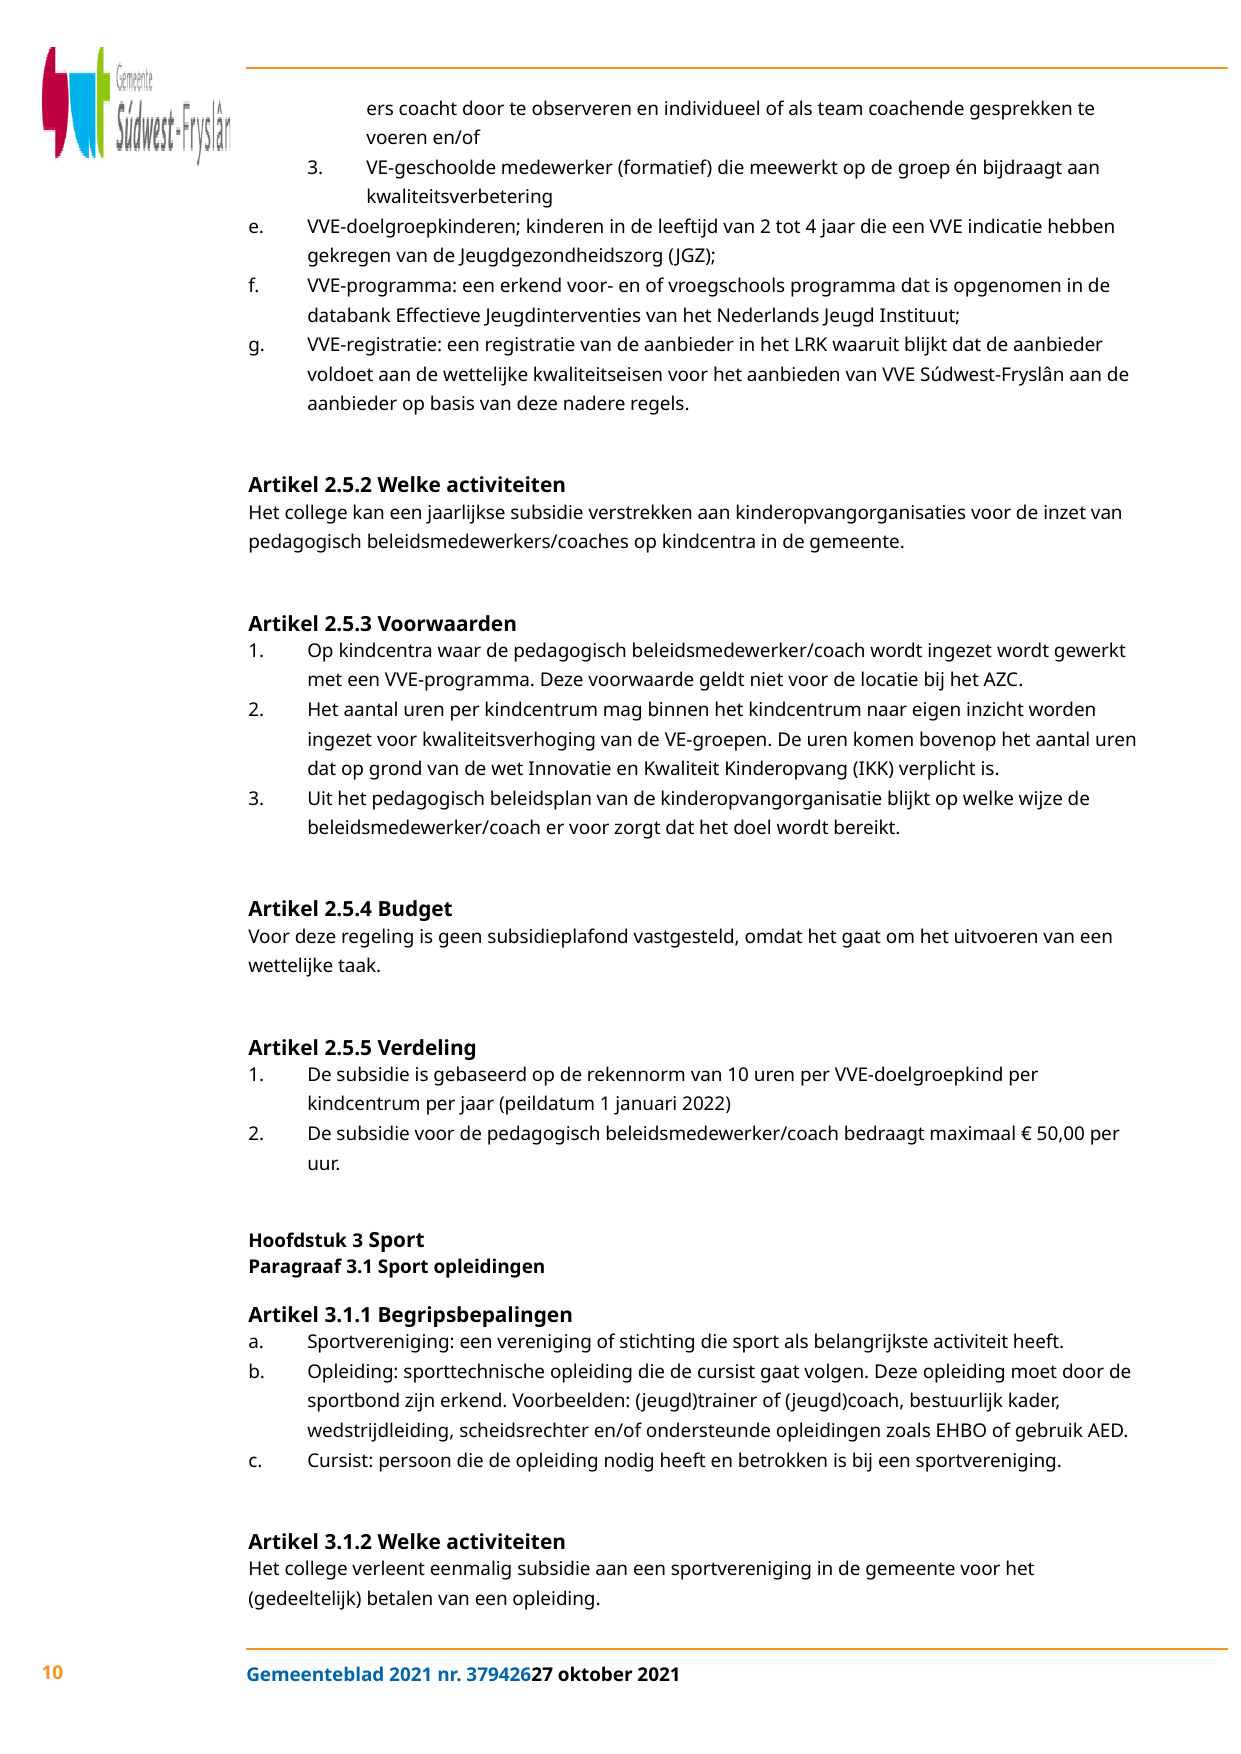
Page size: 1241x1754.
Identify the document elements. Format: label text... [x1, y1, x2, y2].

text Artikel 2.5.4 Budget [248, 894, 1152, 923]
list Opleiding: sporttechnische opleiding die de cursist gaat volgen. Deze opleiding moet door de sportbond zijn erkend. Voorbeelden: (jeugd)trainer of (jeugd)coach, bestuurlijk kader, wedstrijdleiding, scheidsrechter en/of ondersteunde opleidingen zoals EHBO of gebruik AED. [248, 1358, 1152, 1443]
text Paragraaf 3.1 Sport opleidingen [248, 1253, 1152, 1279]
list De subsidie is gebaseerd op de rekennorm van 10 uren per VVE-doelgroepkind per kindcentrum per jaar (peildatum 1 januari 2022) [248, 1061, 1152, 1116]
list De subsidie voor de pedagogisch beleidsmedewerker/coach bedraagt maximaal € 50,00 per uur. [248, 1120, 1152, 1176]
list VVE-doelgroepkinderen; kinderen in de leeftijd van 2 tot 4 jaar die een VVE indicatie hebben gekregen van de Jeugdgezondheidszorg (JGZ); [248, 213, 1152, 268]
list Uit het pedagogisch beleidsplan van de kinderopvangorganisatie blijkt op welke wijze de beleidsmedewerker/coach er voor zorgt dat het doel wordt bereikt. [248, 785, 1152, 840]
text Artikel 2.5.5 Verdeling [248, 1033, 1152, 1061]
list VVE-programma: een erkend voor- en of vroegschools programma dat is opgenomen in de databank Effectieve Jeugdinterventies van het Nederlands Jeugd Instituut; [248, 272, 1152, 328]
list VE-geschoolde medewerker (formatief) die meewerkt op de groep én bijdraagt aan kwaliteitsverbetering [307, 154, 1152, 209]
text Het college kan een jaarlijkse subsidie verstrekken aan kinderopvangorganisaties voor de inzet van pedagogisch beleidsmedewerkers/coaches op kindcentra in de gemeente. [248, 499, 1152, 554]
picture [41, 47, 231, 172]
text Voor deze regeling is geen subsidieplafond vastgesteld, omdat het gaat om het uitvoeren van een wettelijke taak. [248, 923, 1152, 978]
text Artikel 3.1.1 Begripsbepalingen [248, 1300, 1152, 1328]
text Artikel 2.5.3 Voorwaarden [248, 609, 1152, 637]
list Cursist: persoon die de opleiding nodig heeft en betrokken is bij een sportvereniging. [248, 1447, 1152, 1472]
list Sportvereniging: een vereniging of stichting die sport als belangrijkste activiteit heeft. [248, 1328, 1152, 1354]
list Het aantal uren per kindcentrum mag binnen het kindcentrum naar eigen inzicht worden ingezet voor kwaliteitsverhoging van de VE-groepen. De uren komen bovenop het aantal uren dat op grond van de wet Innovatie en Kwaliteit Kinderopvang (IKK) verplicht is. [248, 696, 1152, 781]
text Artikel 3.1.2 Welke activiteiten [248, 1527, 1152, 1555]
list VVE-registratie: een registratie van de aanbieder in het LRK waaruit blijkt dat de aanbieder voldoet aan de wettelijke kwaliteitseisen voor het aanbieden van VVE Súdwest-Fryslân aan de aanbieder op basis van deze nadere regels. [248, 331, 1152, 416]
list Op kindcentra waar de pedagogisch beleidsmedewerker/coach wordt ingezet wordt gewerkt met een VVE-programma. Deze voorwaarde geldt niet voor de locatie bij het AZC. [248, 637, 1152, 692]
text Hoofdstuk 3 Sport [248, 1225, 1152, 1253]
text Het college verleent eenmalig subsidie aan een sportvereniging in de gemeente voor het (gedeeltelijk) betalen van een opleiding. [248, 1555, 1152, 1611]
text Artikel 2.5.2 Welke activiteiten [248, 471, 1152, 499]
list ers coacht door te observeren en individueel of als team coachende gesprekken te voeren en/of [307, 95, 1152, 150]
